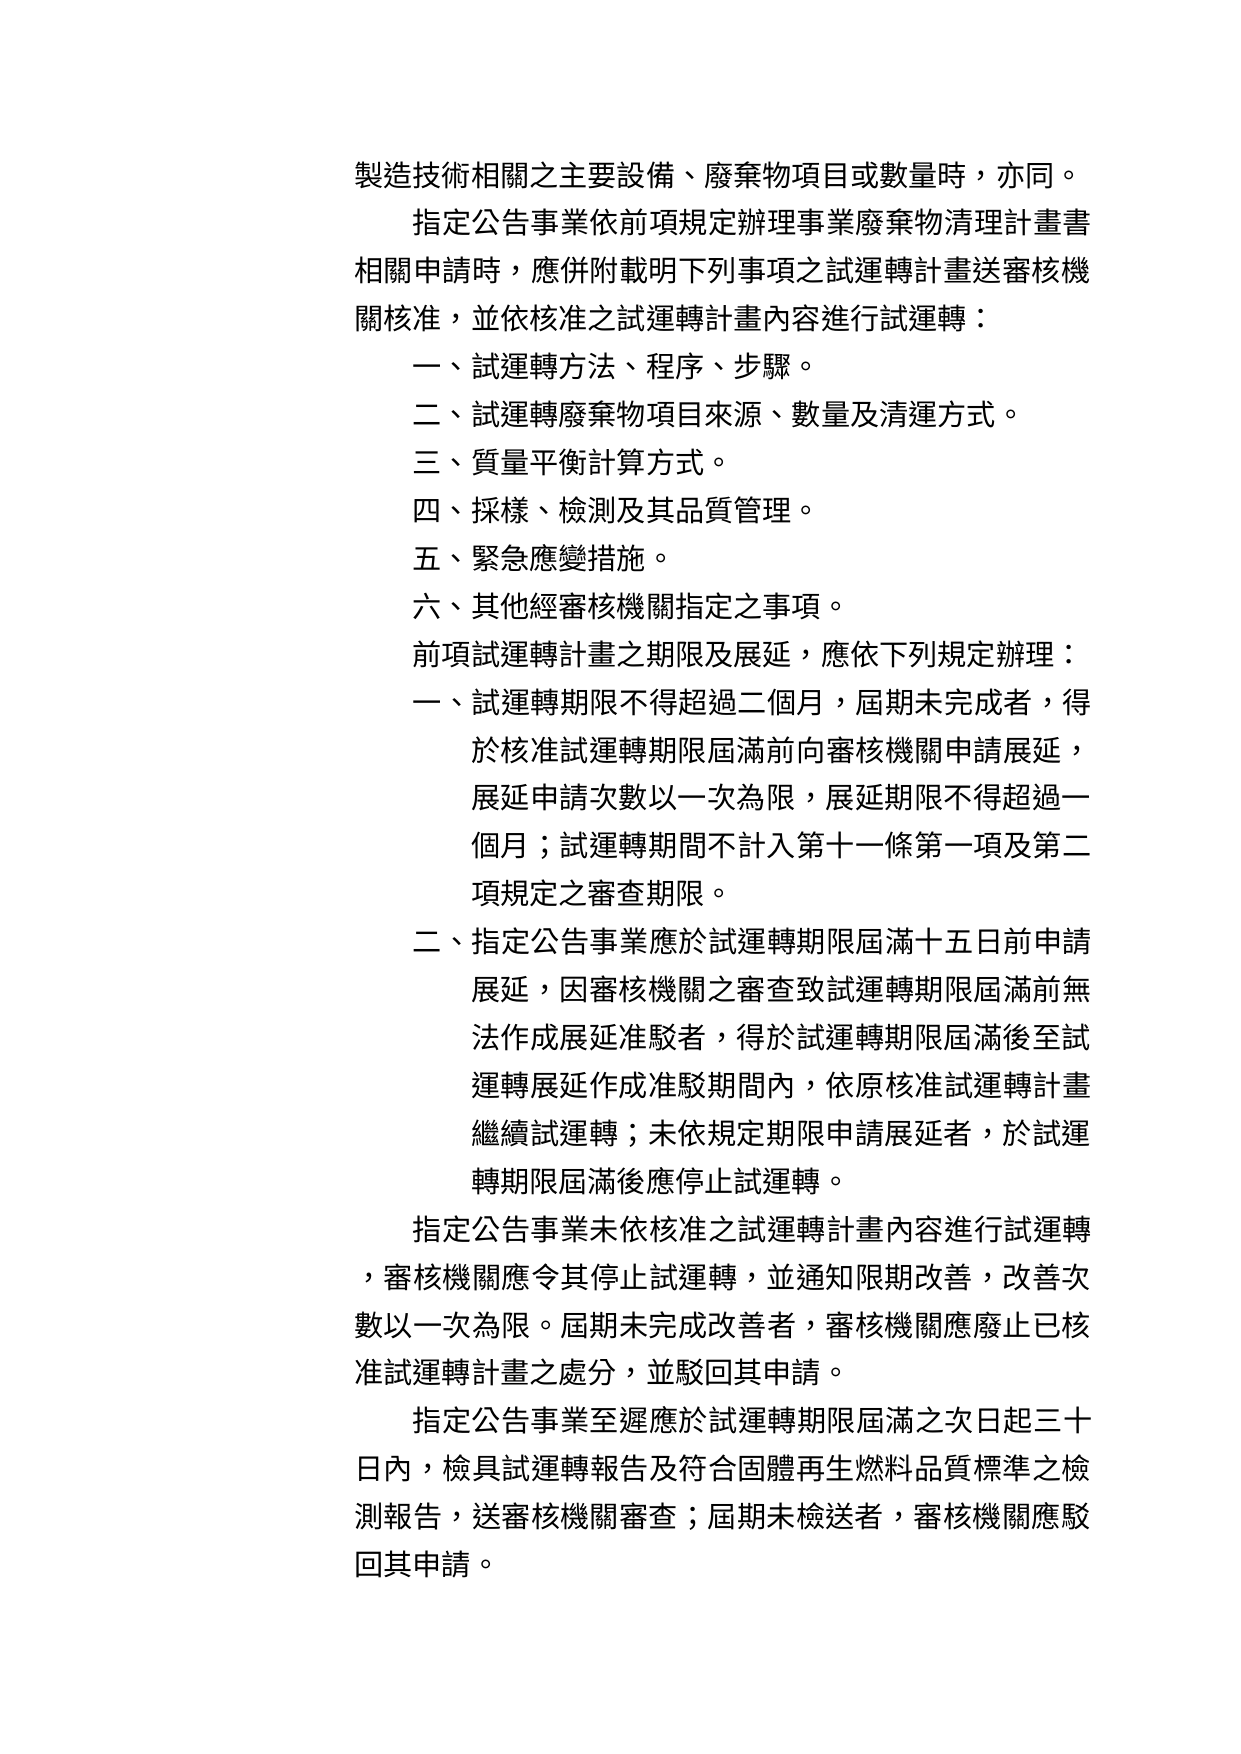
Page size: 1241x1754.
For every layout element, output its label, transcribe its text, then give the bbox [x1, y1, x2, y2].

table_cell 製造技術相關之主要設備、廢棄物項目或數量時，亦同。 指定公告事業依前項規定辦理事業廢棄物清理計畫書相關申請時，應併附載明下列事項之試運轉計畫送審核機關核准，並依核准之試運轉計畫內容進行試運轉： 一、試運轉方法、程序、步驟。 二、試運轉廢棄物項目來源、數量及清運方式。 三、質量平衡計算方式。 四、採樣、檢測及其品質管理。 五、緊急應變措施。 六、其他經審核機關指定之事項。 前項試運轉計畫之期限及展延，應依下列規定辦理： 一、試運轉期限不得超過二個月，屆期未完成者，得於核准試運轉期限屆滿前向審核機關申請展延，展延申請次數以一次為限，展延期限不得超過一個月；試運轉期間不計入第十一條第一項及第二項規定之審查期限。 二、指定公告事業應於試運轉期限屆滿十五日前申請展延，因審核機關之審查致試運轉期限屆滿前無法作成展延准駁者，得於試運轉期限屆滿後至試運轉展延作成准駁期間內，依原核准試運轉計畫繼續試運轉；未依規定期限申請展延者，於試運轉期限屆滿後應停止試運轉。 指定公告事業未依核准之試運轉計畫內容進行試運轉，審核機關應令其停止試運轉，並通知限期改善，改善次數以一次為限。屆期未完成改善者，審核機關應廢止已核准試運轉計畫之處分，並駁回其申請。 指定公告事業至遲應於試運轉期限屆滿之次日起三十日內，檢具試運轉報告及符合固體再生燃料品質標準之檢測報告，送審核機關審查；屆期未檢送者，審核機關應駁回其申請。 [354, 148, 1093, 1585]
table_cell 第十一條之二 [183, 148, 354, 1585]
